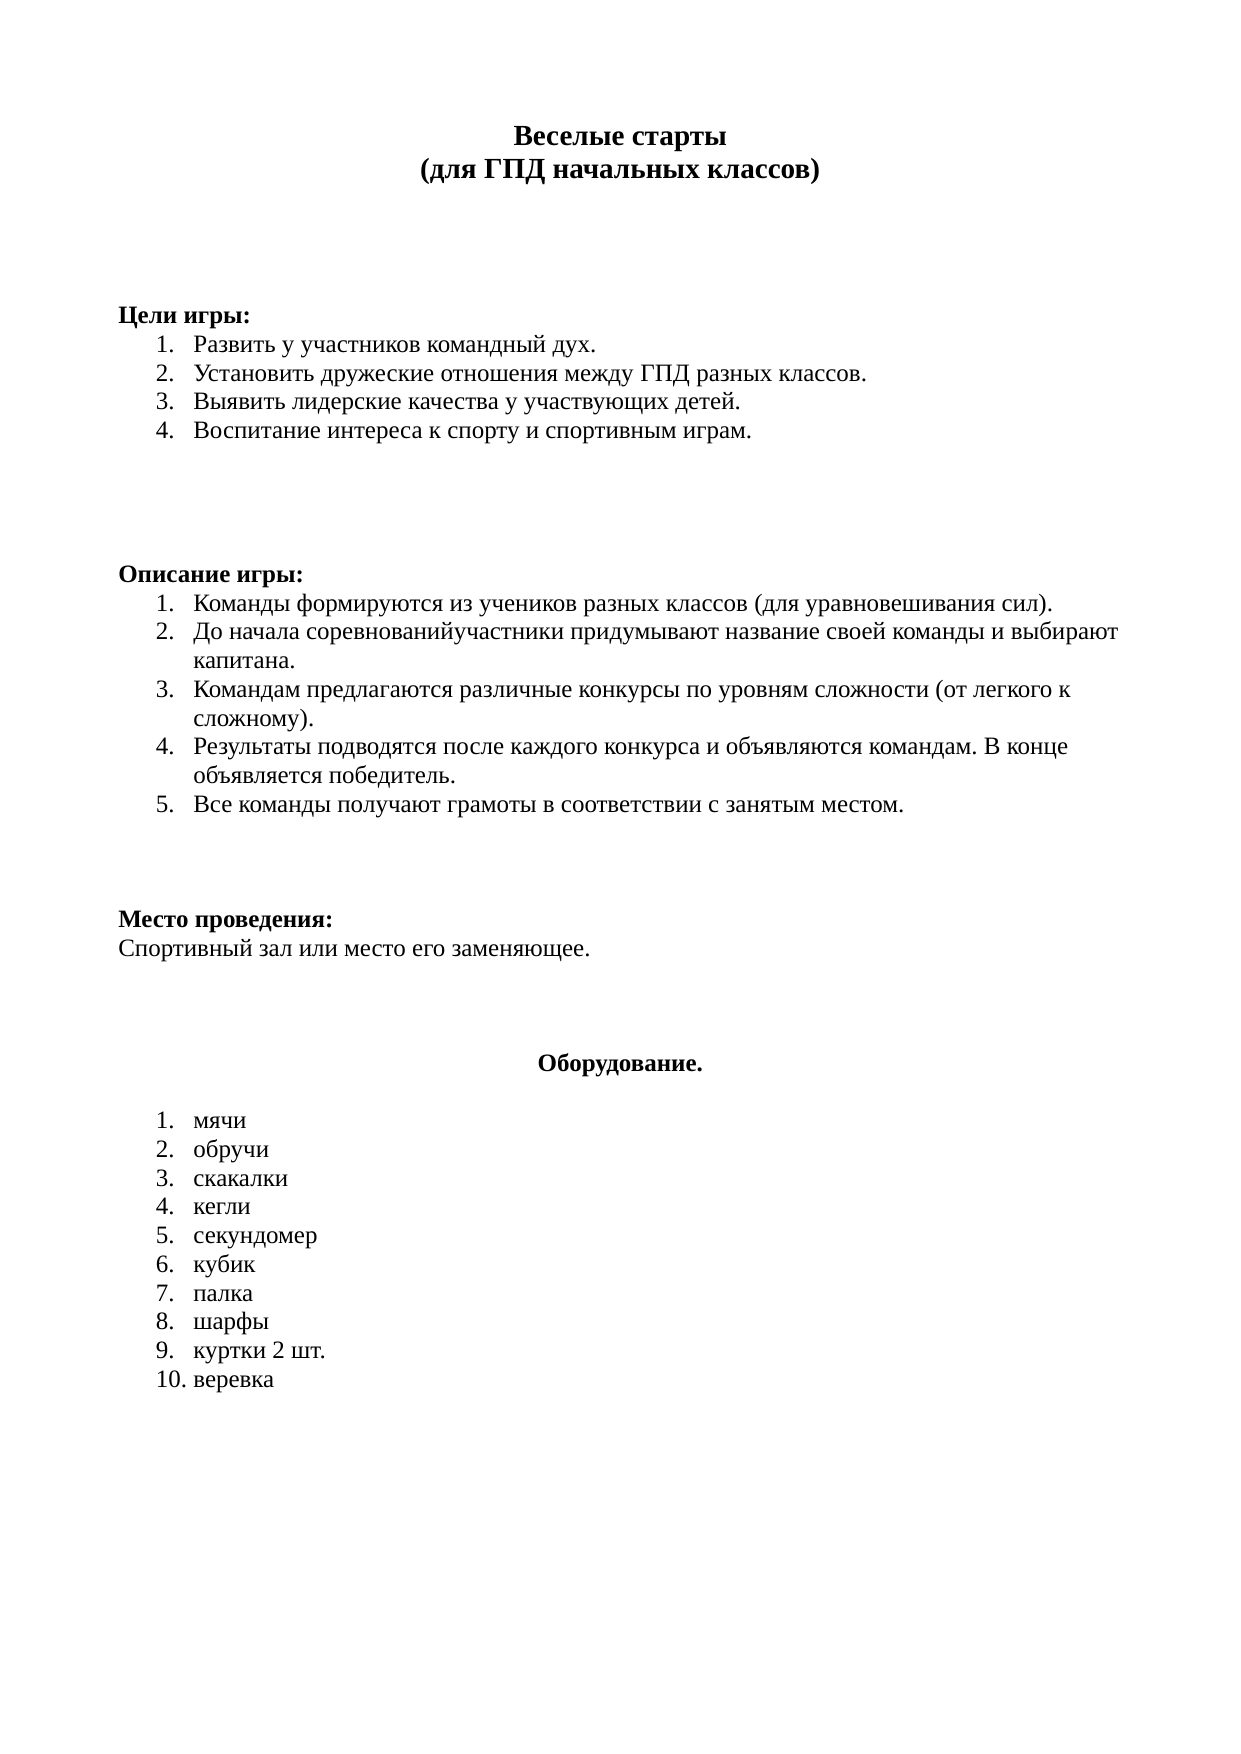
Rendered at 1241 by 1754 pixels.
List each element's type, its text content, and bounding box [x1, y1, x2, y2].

list До начала соревнованийучастники придумывают название своей команды и выбирают капитана. [156, 616, 1122, 674]
list Все команды получают грамоты в соответствии с занятым местом. [156, 789, 1122, 818]
text Оборудование. [118, 1048, 1122, 1076]
list веревка [156, 1364, 1122, 1393]
list секундомер [156, 1220, 1122, 1249]
list Результаты подводятся после каждого конкурса и объявляются командам. В конце объявляется победитель. [156, 731, 1122, 789]
text Место проведения: Спортивный зал или место его заменяющее. [118, 904, 1122, 961]
list Командам предлагаются различные конкурсы по уровням сложности (от легкого к сложному). [156, 674, 1122, 731]
list Воспитание интереса к спорту и спортивным играм. [156, 415, 1122, 444]
list Развить у участников командный дух. [156, 329, 1122, 358]
text Веселые старты [118, 118, 1122, 152]
list палка [156, 1278, 1122, 1306]
list мячи [156, 1105, 1122, 1134]
list кегли [156, 1191, 1122, 1220]
text Описание игры: [118, 559, 1122, 588]
text Цели игры: [118, 300, 1122, 329]
list скакалки [156, 1163, 1122, 1191]
list кубик [156, 1249, 1122, 1278]
list шарфы [156, 1306, 1122, 1335]
list Команды формируются из учеников разных классов (для уравновешивания сил). [156, 588, 1122, 616]
text (для ГПД начальных классов) [118, 152, 1122, 185]
list куртки 2 шт. [156, 1335, 1122, 1364]
list Выявить лидерские качества у участвующих детей. [156, 386, 1122, 415]
list Установить дружеские отношения между ГПД разных классов. [156, 358, 1122, 386]
list обручи [156, 1134, 1122, 1163]
